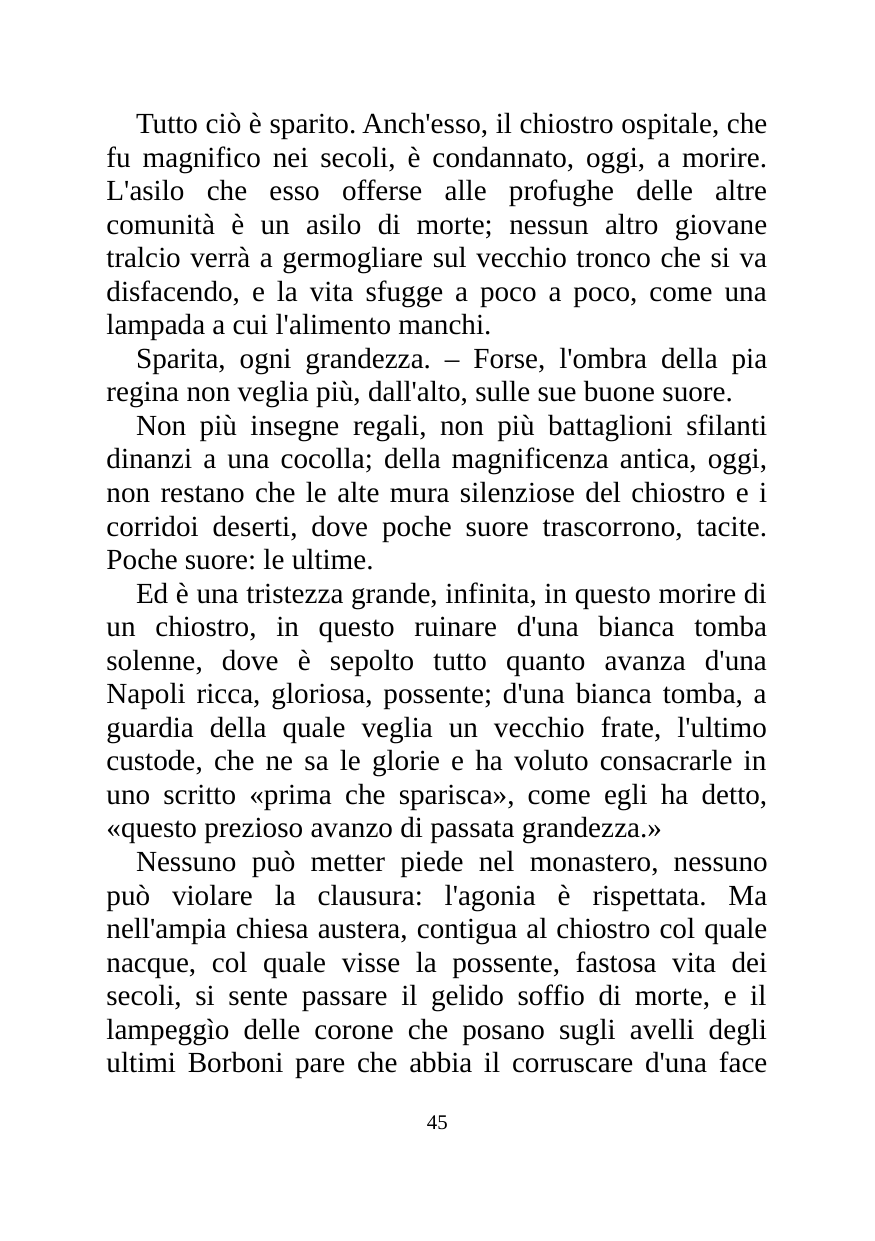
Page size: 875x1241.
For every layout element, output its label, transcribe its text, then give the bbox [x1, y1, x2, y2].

text Tutto ciò è sparito. Anch'esso, il chiostro ospitale, che fu magnifico nei secoli, è condannato, oggi, a morire. L'asilo che esso offerse alle profughe delle altre comunità è un asilo di morte; nessun altro giovane tralcio verrà a germogliare sul vecchio tronco che si va disfacendo, e la vita sfugge a poco a poco, come una lampada a cui l'alimento manchi. [106, 106, 768, 341]
text Non più insegne regali, non più battaglioni sfilanti dinanzi a una cocolla; della magnificenza antica, oggi, non restano che le alte mura silenziose del chiostro e i corridoi deserti, dove poche suore trascorrono, tacite. Poche suore: le ultime. [106, 408, 768, 576]
text Nessuno può metter piede nel monastero, nessuno può violare la clausura: l'agonia è rispettata. Ma nell'ampia chiesa austera, contigua al chiostro col quale nacque, col quale visse la possente, fastosa vita dei secoli, si sente passare il gelido soffio di morte, e il lampeggìo delle corone che posano sugli avelli degli ultimi Borboni pare che abbia il corruscare d'una face [106, 844, 768, 1079]
text Ed è una tristezza grande, infinita, in questo morire di un chiostro, in questo ruinare d'una bianca tomba solenne, dove è sepolto tutto quanto avanza d'una Napoli ricca, gloriosa, possente; d'una bianca tomba, a guardia della quale veglia un vecchio frate, l'ultimo custode, che ne sa le glorie e ha voluto consacrarle in uno scritto «prima che sparisca», come egli ha detto, «questo prezioso avanzo di passata grandezza.» [106, 576, 768, 844]
text Sparita, ogni grandezza. – Forse, l'ombra della pia regina non veglia più, dall'alto, sulle sue buone suore. [106, 341, 768, 408]
